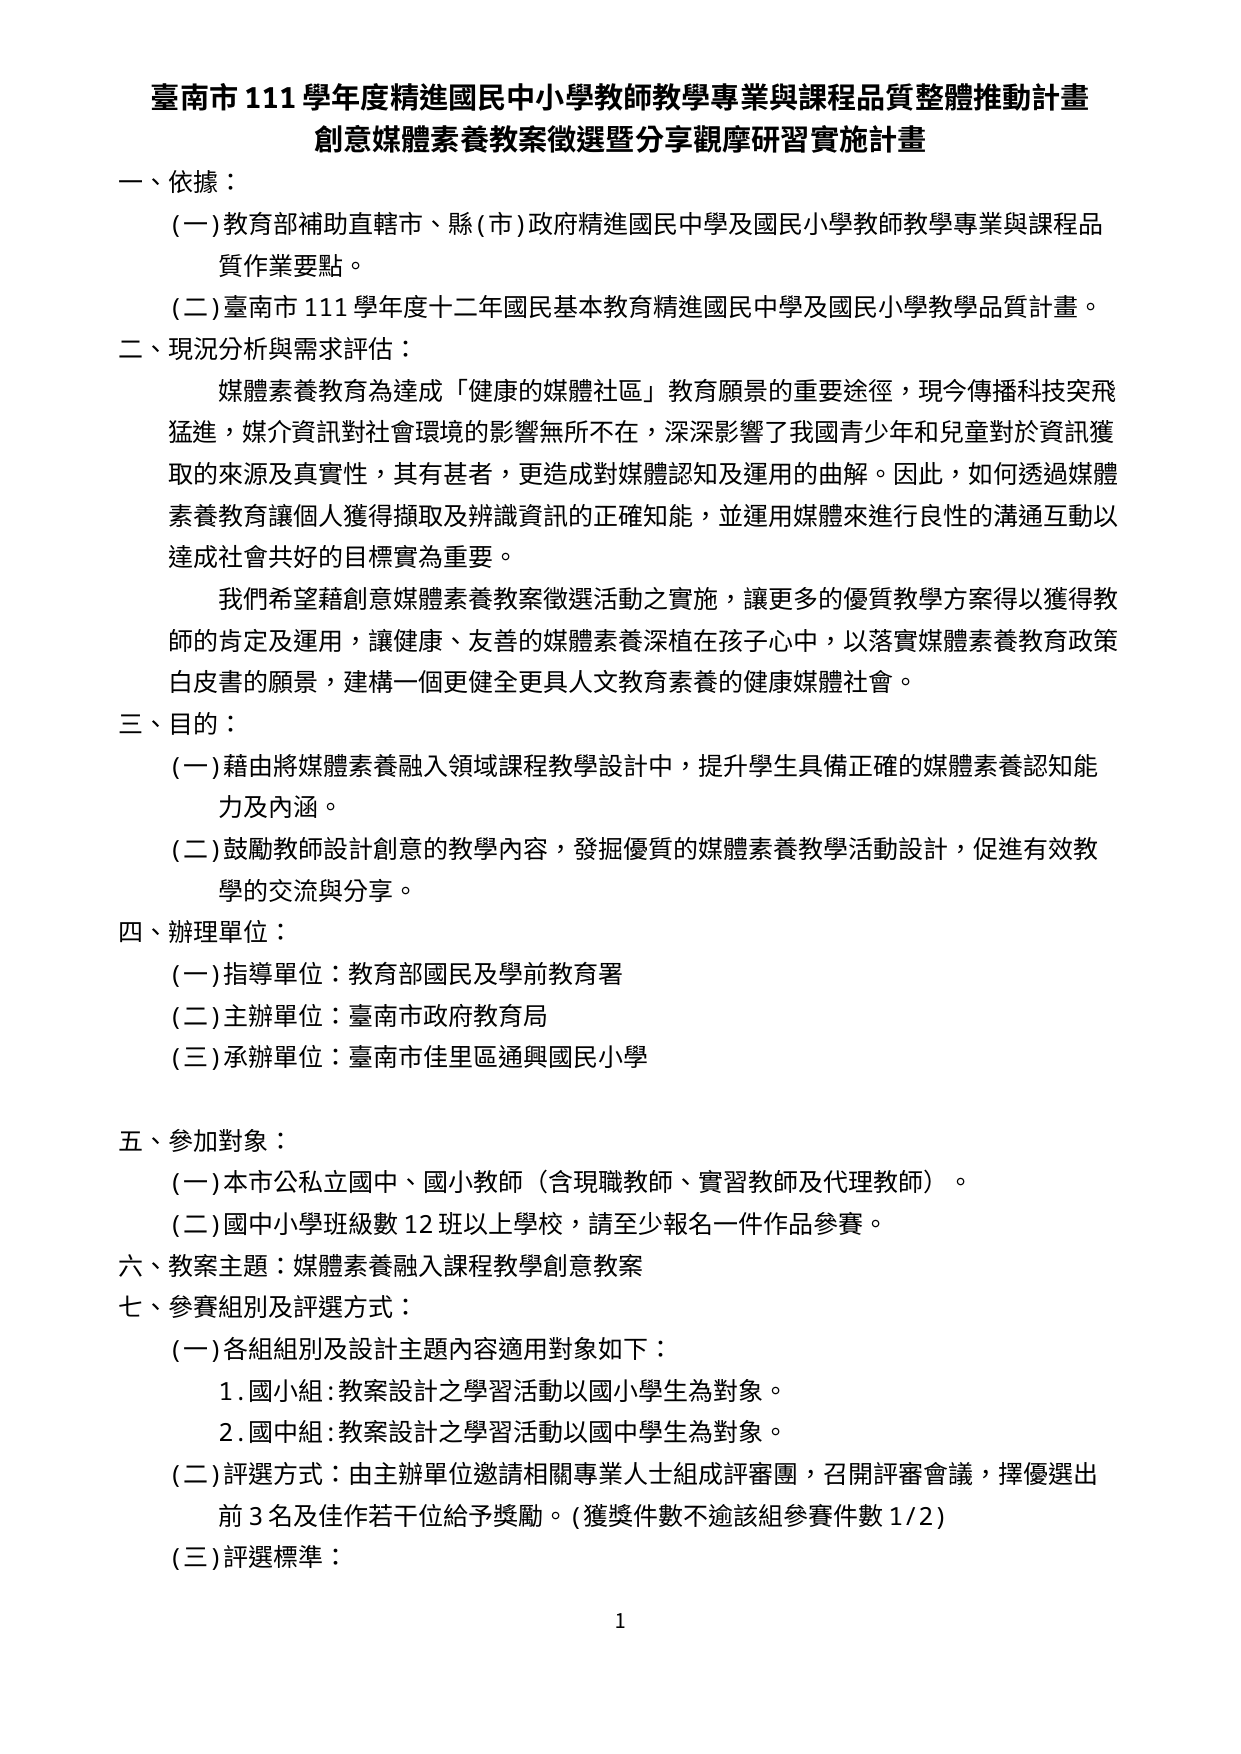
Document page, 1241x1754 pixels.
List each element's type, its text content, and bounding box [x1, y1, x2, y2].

text (三)評選標準： [168, 1533, 1122, 1575]
text 五、參加對象： [118, 1117, 1122, 1158]
text 創意媒體素養教案徵選暨分享觀摩研習實施計畫 [118, 117, 1122, 158]
text (一)各組組別及設計主題內容適用對象如下： [168, 1325, 1122, 1367]
text (二)臺南市111學年度十二年國民基本教育精進國民中學及國民小學教學品質計畫。 [168, 283, 1122, 325]
text 媒體素養教育為達成「健康的媒體社區」教育願景的重要途徑，現今傳播科技突飛猛進，媒介資訊對社會環境的影響無所不在，深深影響了我國青少年和兒童對於資訊獲取的來源及真實性，其有甚者，更造成對媒體認知及運用的曲解。因此，如何透過媒體素養教育讓個人獲得擷取及辨識資訊的正確知能，並運用媒體來進行良性的溝通互動以達成社會共好的目標實為重要。 [168, 367, 1122, 575]
text (一)藉由將媒體素養融入領域課程教學設計中，提升學生具備正確的媒體素養認知能力及內涵。 [168, 742, 1122, 825]
text (三)承辦單位：臺南市佳里區通興國民小學 [168, 1033, 1122, 1075]
text 三、目的： [118, 700, 1122, 742]
text (一)指導單位：教育部國民及學前教育署 [118, 950, 1122, 992]
text 我們希望藉創意媒體素養教案徵選活動之實施，讓更多的優質教學方案得以獲得教師的肯定及運用，讓健康、友善的媒體素養深植在孩子心中，以落實媒體素養教育政策白皮書的願景，建構一個更健全更具人文教育素養的健康媒體社會。 [168, 575, 1122, 700]
text 四、辦理單位： [118, 908, 1122, 950]
text (二)評選方式：由主辦單位邀請相關專業人士組成評審團，召開評審會議，擇優選出前3名及佳作若干位給予獎勵。(獲獎件數不逾該組參賽件數1/2) [168, 1450, 1122, 1533]
text (二)主辦單位：臺南市政府教育局 [168, 992, 1122, 1033]
text 一、依據： [118, 158, 1122, 200]
text 二、現況分析與需求評估： [118, 325, 1122, 367]
text 臺南市111學年度精進國民中小學教師教學專業與課程品質整體推動計畫 [118, 75, 1122, 117]
text 1.國小組:教案設計之學習活動以國小學生為對象。 [143, 1367, 1122, 1408]
text 2.國中組:教案設計之學習活動以國中學生為對象。 [143, 1408, 1122, 1450]
text (二)國中小學班級數12班以上學校，請至少報名一件作品參賽。 [168, 1200, 1122, 1242]
text (一)教育部補助直轄市、縣(市)政府精進國民中學及國民小學教師教學專業與課程品 質作業要點。 [168, 200, 1122, 283]
text 七、參賽組別及評選方式： [118, 1283, 1122, 1325]
text 六、教案主題：媒體素養融入課程教學創意教案 [118, 1242, 1122, 1283]
text (一)本市公私立國中、國小教師（含現職教師、實習教師及代理教師）。 [168, 1158, 1122, 1200]
text (二)鼓勵教師設計創意的教學內容，發掘優質的媒體素養教學活動設計，促進有效教學的交流與分享。 [168, 825, 1122, 908]
